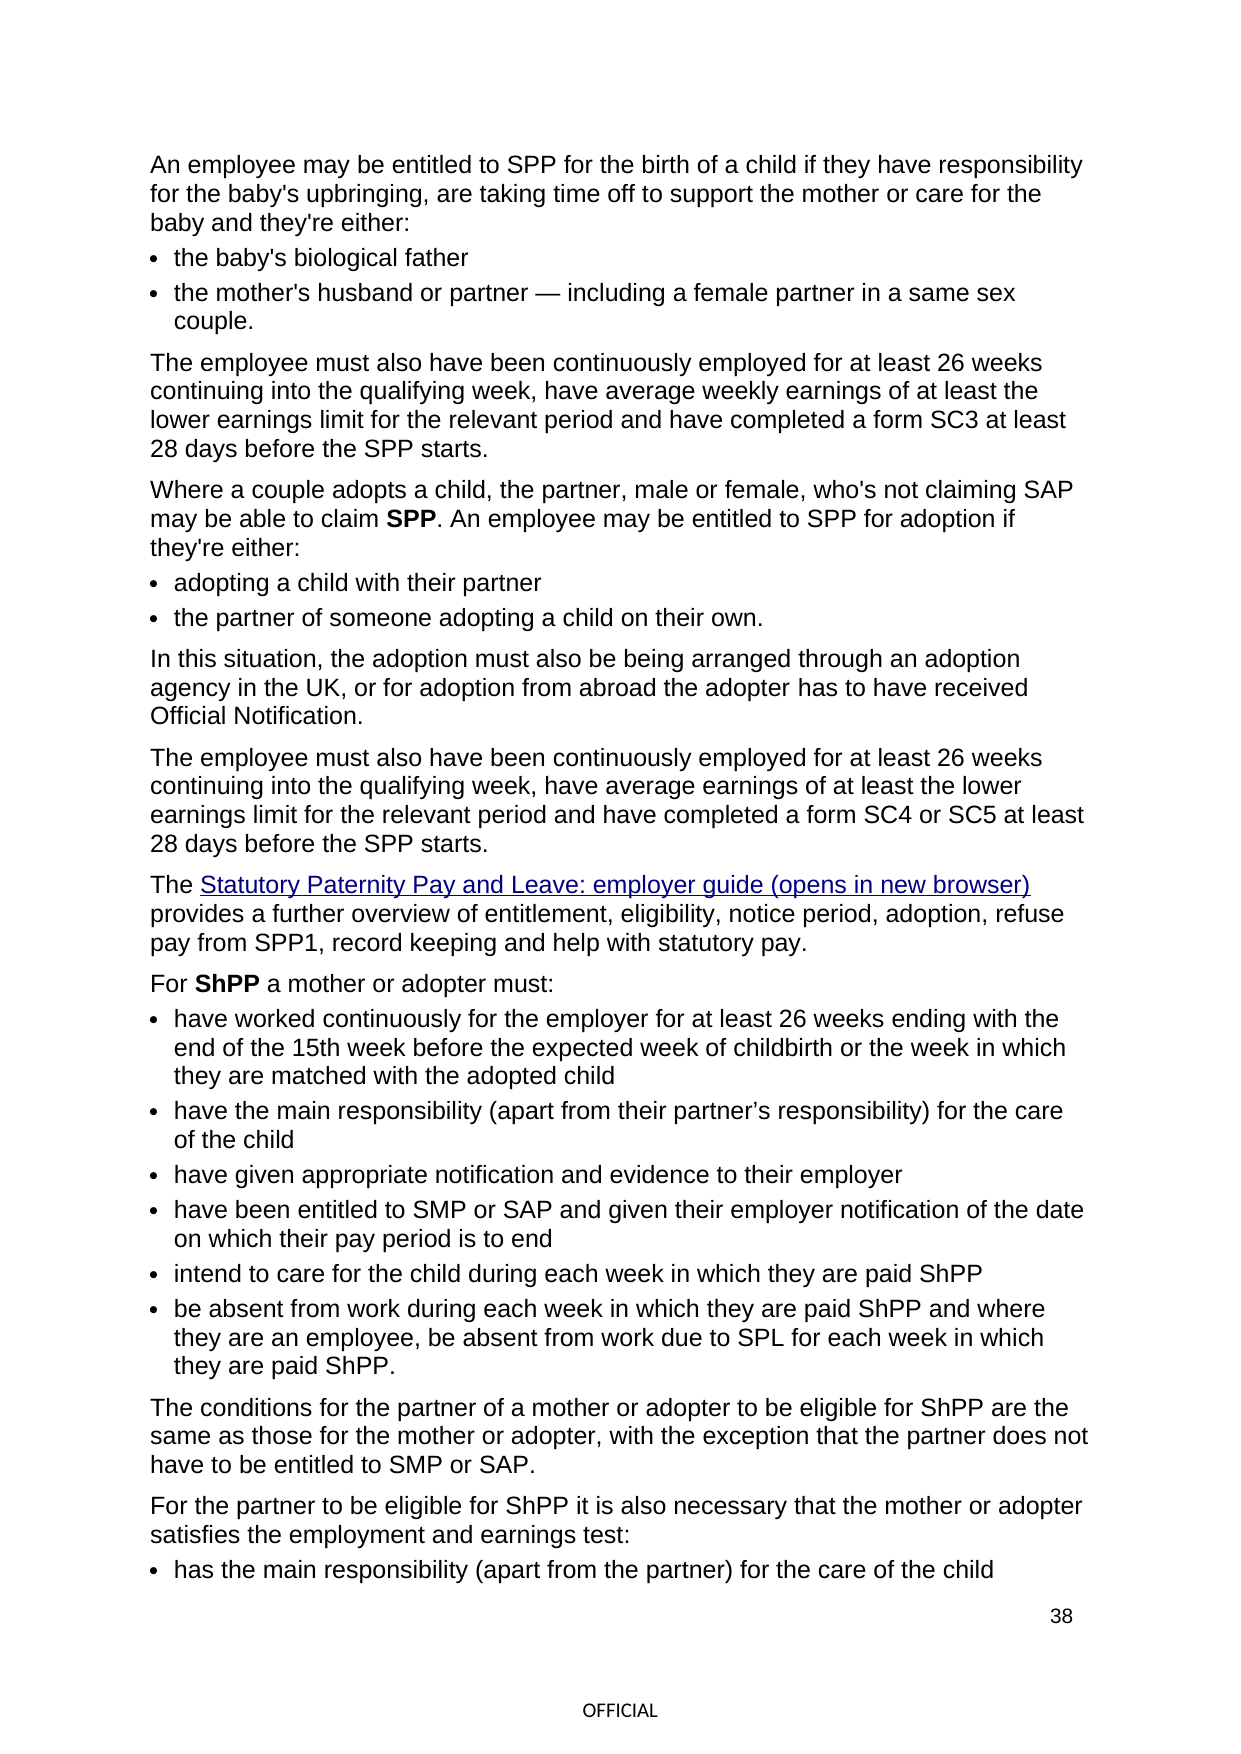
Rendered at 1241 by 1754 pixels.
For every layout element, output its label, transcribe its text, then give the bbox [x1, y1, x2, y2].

list be absent from work during each week in which they are paid ShPP and where they are an employee, be absent from work due to SPL for each week in which they are paid ShPP. [150, 1294, 1090, 1380]
list intend to care for the child during each week in which they are paid ShPP [150, 1259, 1090, 1287]
text The Statutory Paternity Pay and Leave: employer guide (opens in new browser) provides a further overview of entitlement, eligibility, notice period, adoption, refuse pay from SPP1, record keeping and help with statutory pay. [150, 870, 1090, 956]
text The employee must also have been continuously employed for at least 26 weeks continuing into the qualifying week, have average weekly earnings of at least the lower earnings limit for the relevant period and have completed a form SC3 at least 28 days before the SPP starts. [150, 347, 1090, 462]
list have the main responsibility (apart from their partner’s responsibility) for the care of the child [150, 1096, 1090, 1154]
text For ShPP a mother or adopter must: [150, 969, 1090, 997]
list the baby's biological father [150, 242, 1090, 271]
list the mother's husband or partner — including a female partner in a same sex couple. [150, 277, 1090, 335]
text The employee must also have been continuously employed for at least 26 weeks continuing into the qualifying week, have average earnings of at least the lower earnings limit for the relevant period and have completed a form SC4 or SC5 at least 28 days before the SPP starts. [150, 742, 1090, 857]
list has the main responsibility (apart from the partner) for the care of the child [150, 1555, 1090, 1584]
list adopting a child with their partner [150, 567, 1090, 596]
text An employee may be entitled to SPP for the birth of a child if they have responsibility for the baby's upbringing, are taking time off to support the mother or care for the baby and they're either: [150, 150, 1090, 236]
list the partner of someone adopting a child on their own. [150, 602, 1090, 631]
list have given appropriate notification and evidence to their employer [150, 1160, 1090, 1189]
text In this situation, the adoption must also be being arranged through an adoption agency in the UK, or for adoption from abroad the adopter has to have received Official Notification. [150, 644, 1090, 730]
list have worked continuously for the employer for at least 26 weeks ending with the end of the 15th week before the expected week of childbirth or the week in which they are matched with the adopted child [150, 1004, 1090, 1090]
text Where a couple adopts a child, the partner, male or female, who's not claiming SAP may be able to claim SPP. An employee may be entitled to SPP for adoption if they're either: [150, 475, 1090, 561]
text The conditions for the partner of a mother or adopter to be eligible for ShPP are the same as those for the mother or adopter, with the exception that the partner does not have to be entitled to SMP or SAP. [150, 1392, 1090, 1479]
text For the partner to be eligible for ShPP it is also necessary that the mother or adopter satisfies the employment and earnings test: [150, 1491, 1090, 1549]
list have been entitled to SMP or SAP and given their employer notification of the date on which their pay period is to end [150, 1195, 1090, 1252]
